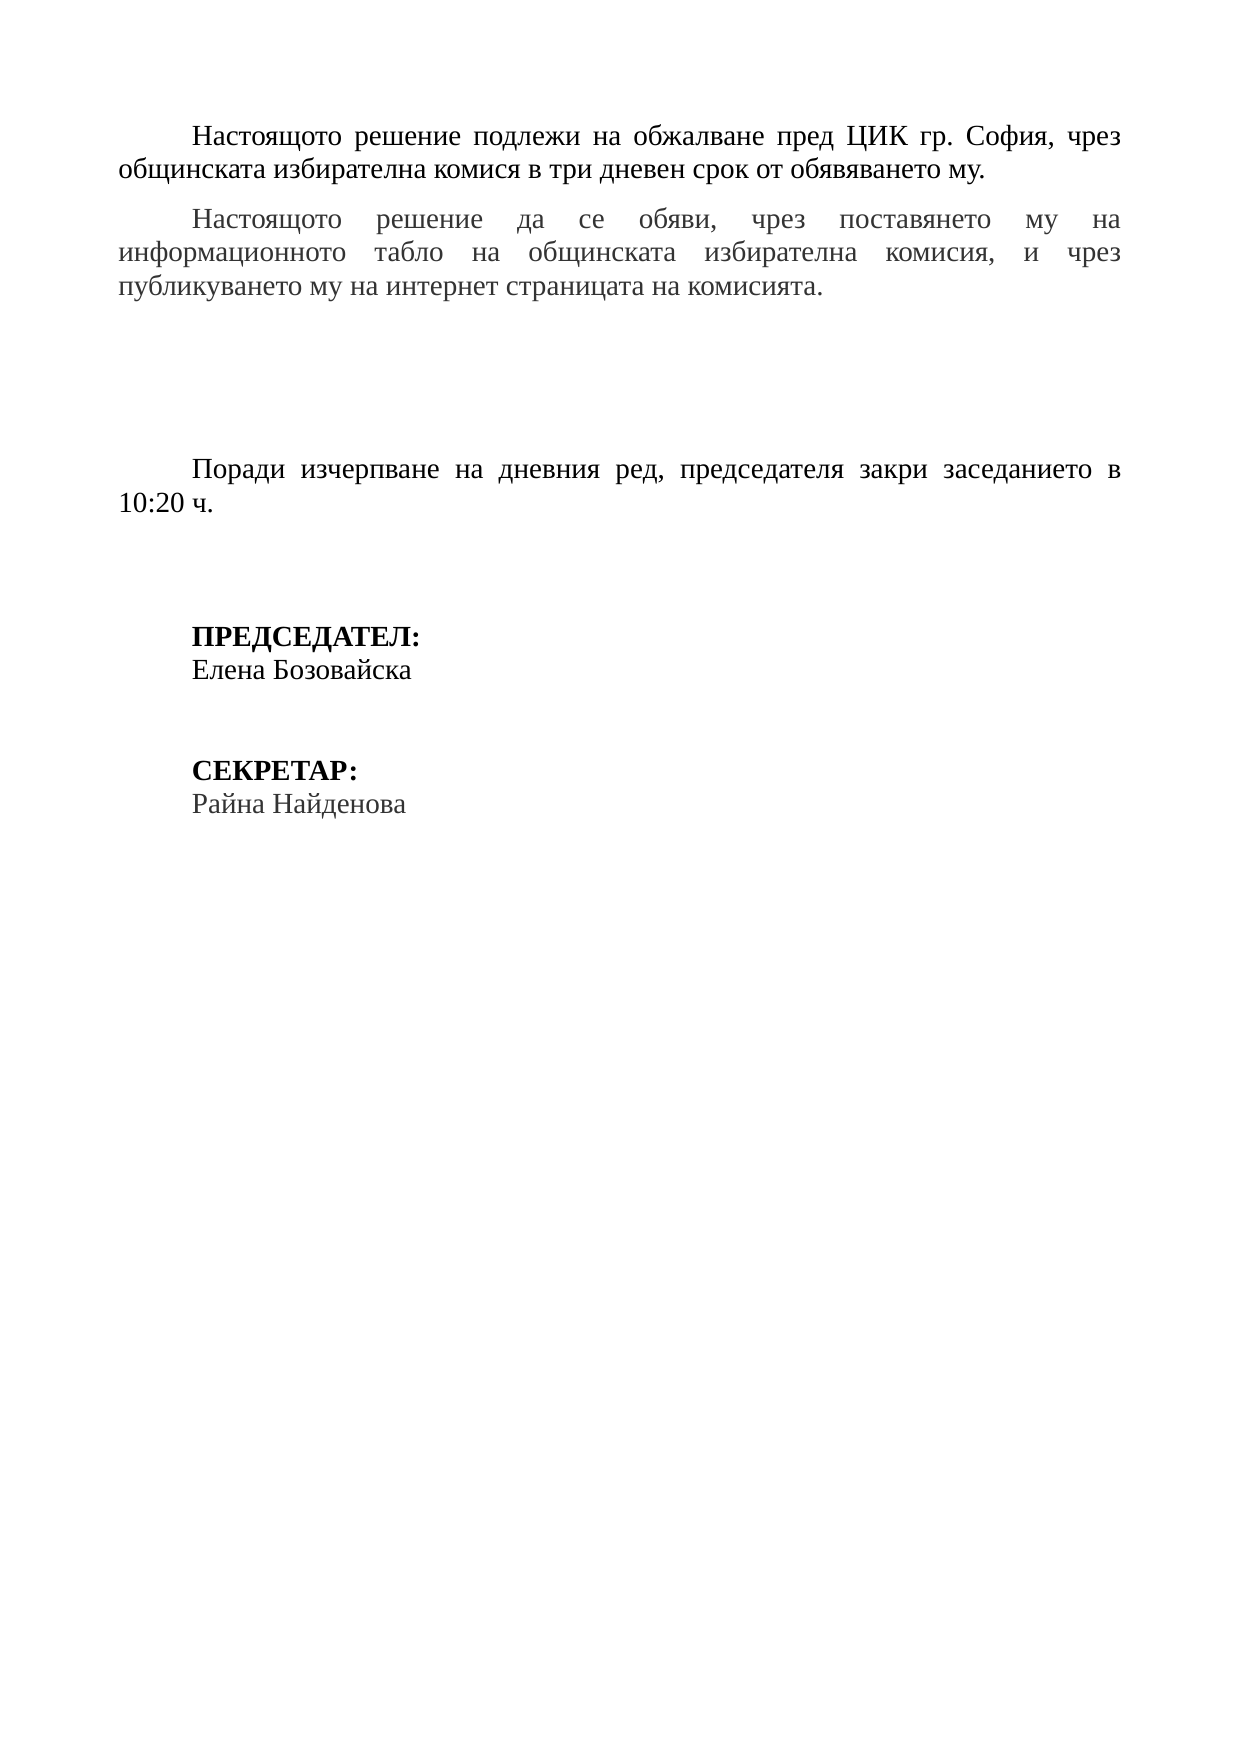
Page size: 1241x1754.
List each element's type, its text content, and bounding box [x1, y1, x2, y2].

text Настоящото решение подлежи на обжалване пред ЦИК гр. София, чрез общинската избирателна комися в три дневен срок от обявяването му. [118, 118, 1122, 185]
text Настоящото решение да се обяви, чрез поставянето му на информационното табло на общинската избирателна комисия, и чрез публикуването му на интернет страницата на комисията. [118, 201, 1122, 301]
text Елена Бозовайска [118, 652, 1122, 686]
text ПРЕДСЕДАТЕЛ: [118, 619, 1122, 652]
text Райна Найденова [118, 787, 1122, 820]
text Поради изчерпване на дневния ред, председателя закри заседанието в 10:20 ч. [118, 451, 1122, 518]
text СЕКРЕТАР: [118, 753, 1122, 787]
